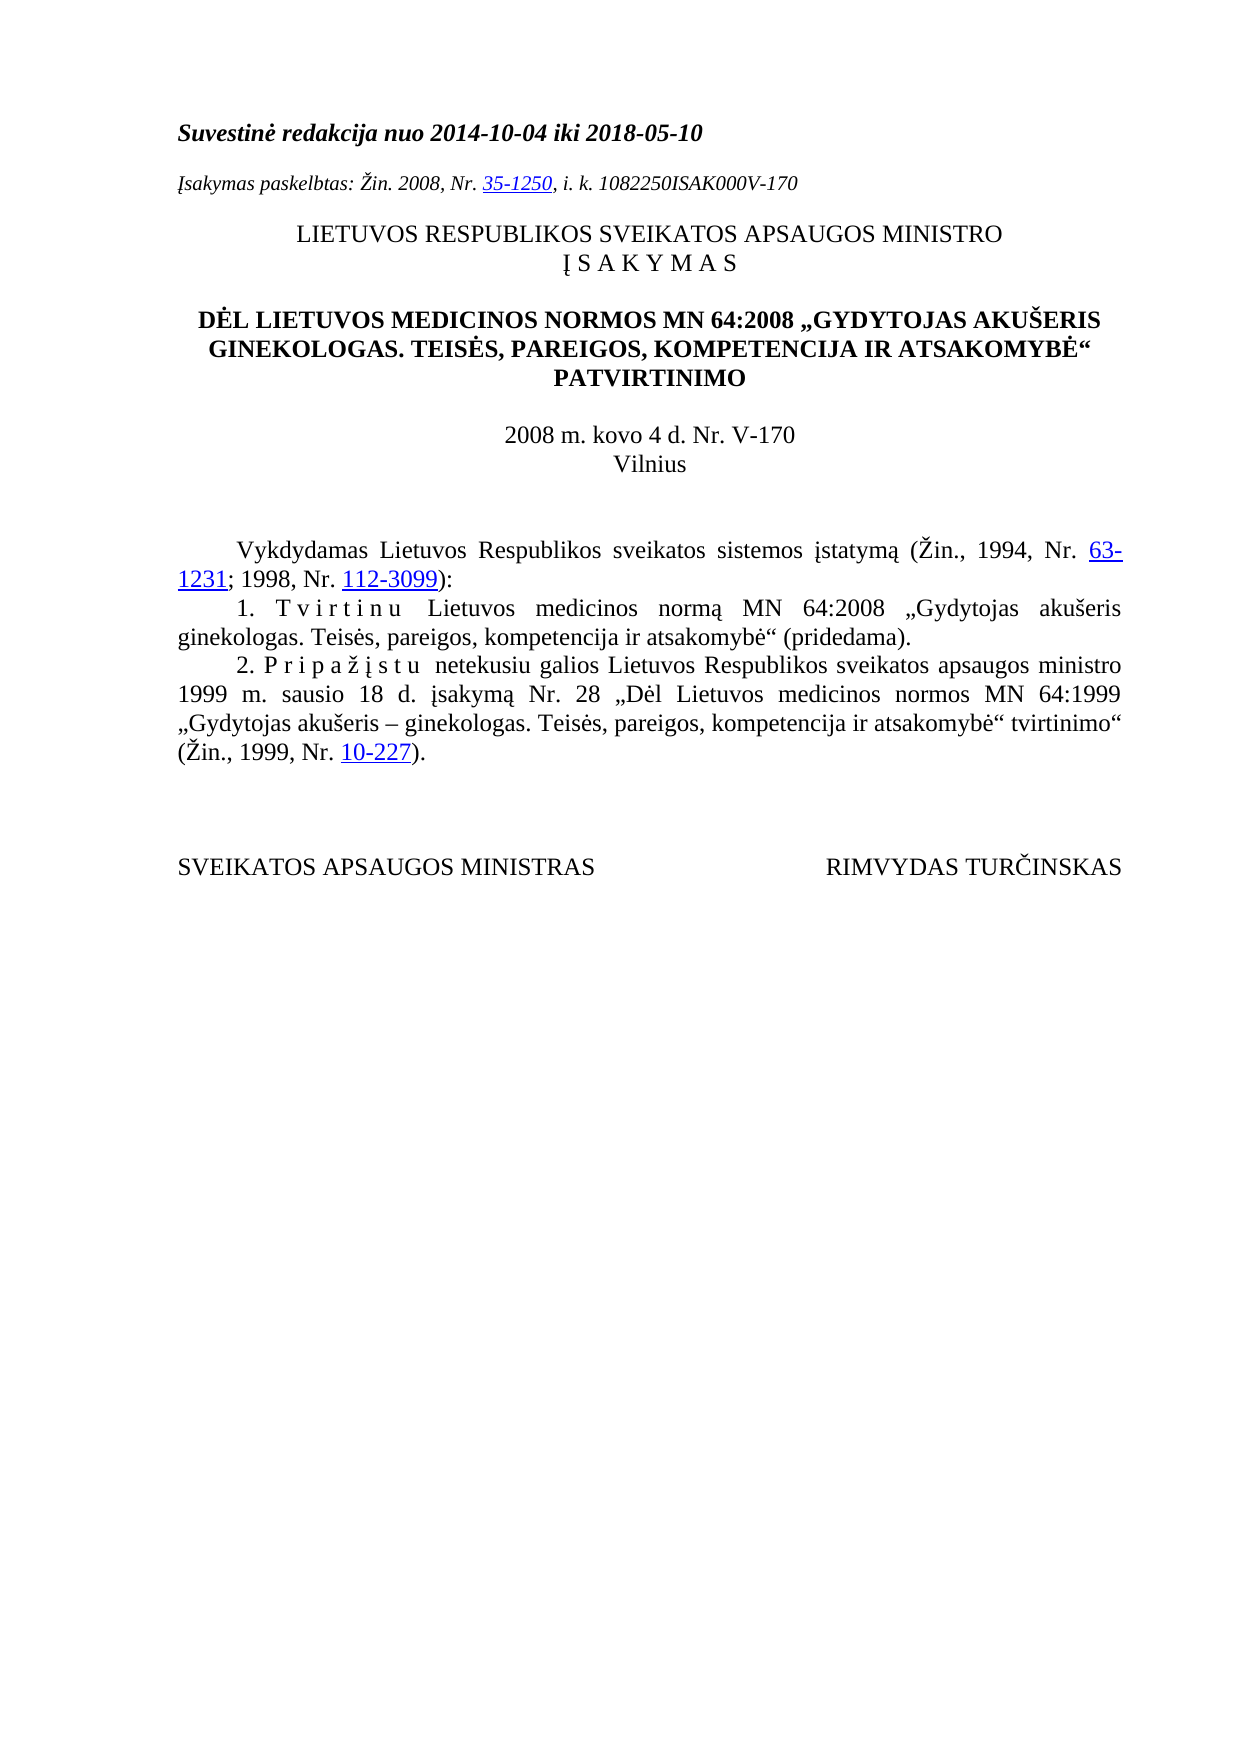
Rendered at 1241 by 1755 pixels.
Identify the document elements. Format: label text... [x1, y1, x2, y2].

text Vilnius [177, 449, 1122, 478]
text ĮSAKYMAS [177, 248, 1122, 277]
text 2. Pripažįstu netekusiu galios Lietuvos Respublikos sveikatos apsaugos ministro 1999 m. sausio 18 d. įsakymą Nr. 28 „Dėl Lietuvos medicinos normos MN 64:1999 „Gydytojas akušeris – ginekologas. Teisės, pareigos, kompetencija ir atsakomybė“ tvirtinimo“ (Žin., 1999, Nr. 10-227). [177, 650, 1122, 765]
text SVEIKATOS APSAUGOS MINISTRAS RIMVYDAS TURČINSKAS [177, 852, 1122, 880]
text Vykdydamas Lietuvos Respublikos sveikatos sistemos įstatymą (Žin., 1994, Nr. 63-1231; 1998, Nr. 112-3099): [177, 535, 1122, 593]
text Suvestinė redakcija nuo 2014-10-04 iki 2018-05-10 [177, 118, 1122, 147]
text 1. Tvirtinu Lietuvos medicinos normą MN 64:2008 „Gydytojas akušeris ginekologas. Teisės, pareigos, kompetencija ir atsakomybė“ (pridedama). [177, 593, 1122, 650]
text DĖL LIETUVOS MEDICINOS NORMOS MN 64:2008 „GYDYTOJAS AKUŠERIS GINEKOLOGAS. TEISĖS, PAREIGOS, KOMPETENCIJA IR ATSAKOMYBĖ“ PATVIRTINIMO [177, 305, 1122, 392]
text LIETUVOS RESPUBLIKOS SVEIKATOS APSAUGOS MINISTRO [177, 219, 1122, 248]
text 2008 m. kovo 4 d. Nr. V-170 [177, 420, 1122, 449]
text Įsakymas paskelbtas: Žin. 2008, Nr. 35-1250, i. k. 1082250ISAK000V-170 [177, 171, 1122, 195]
